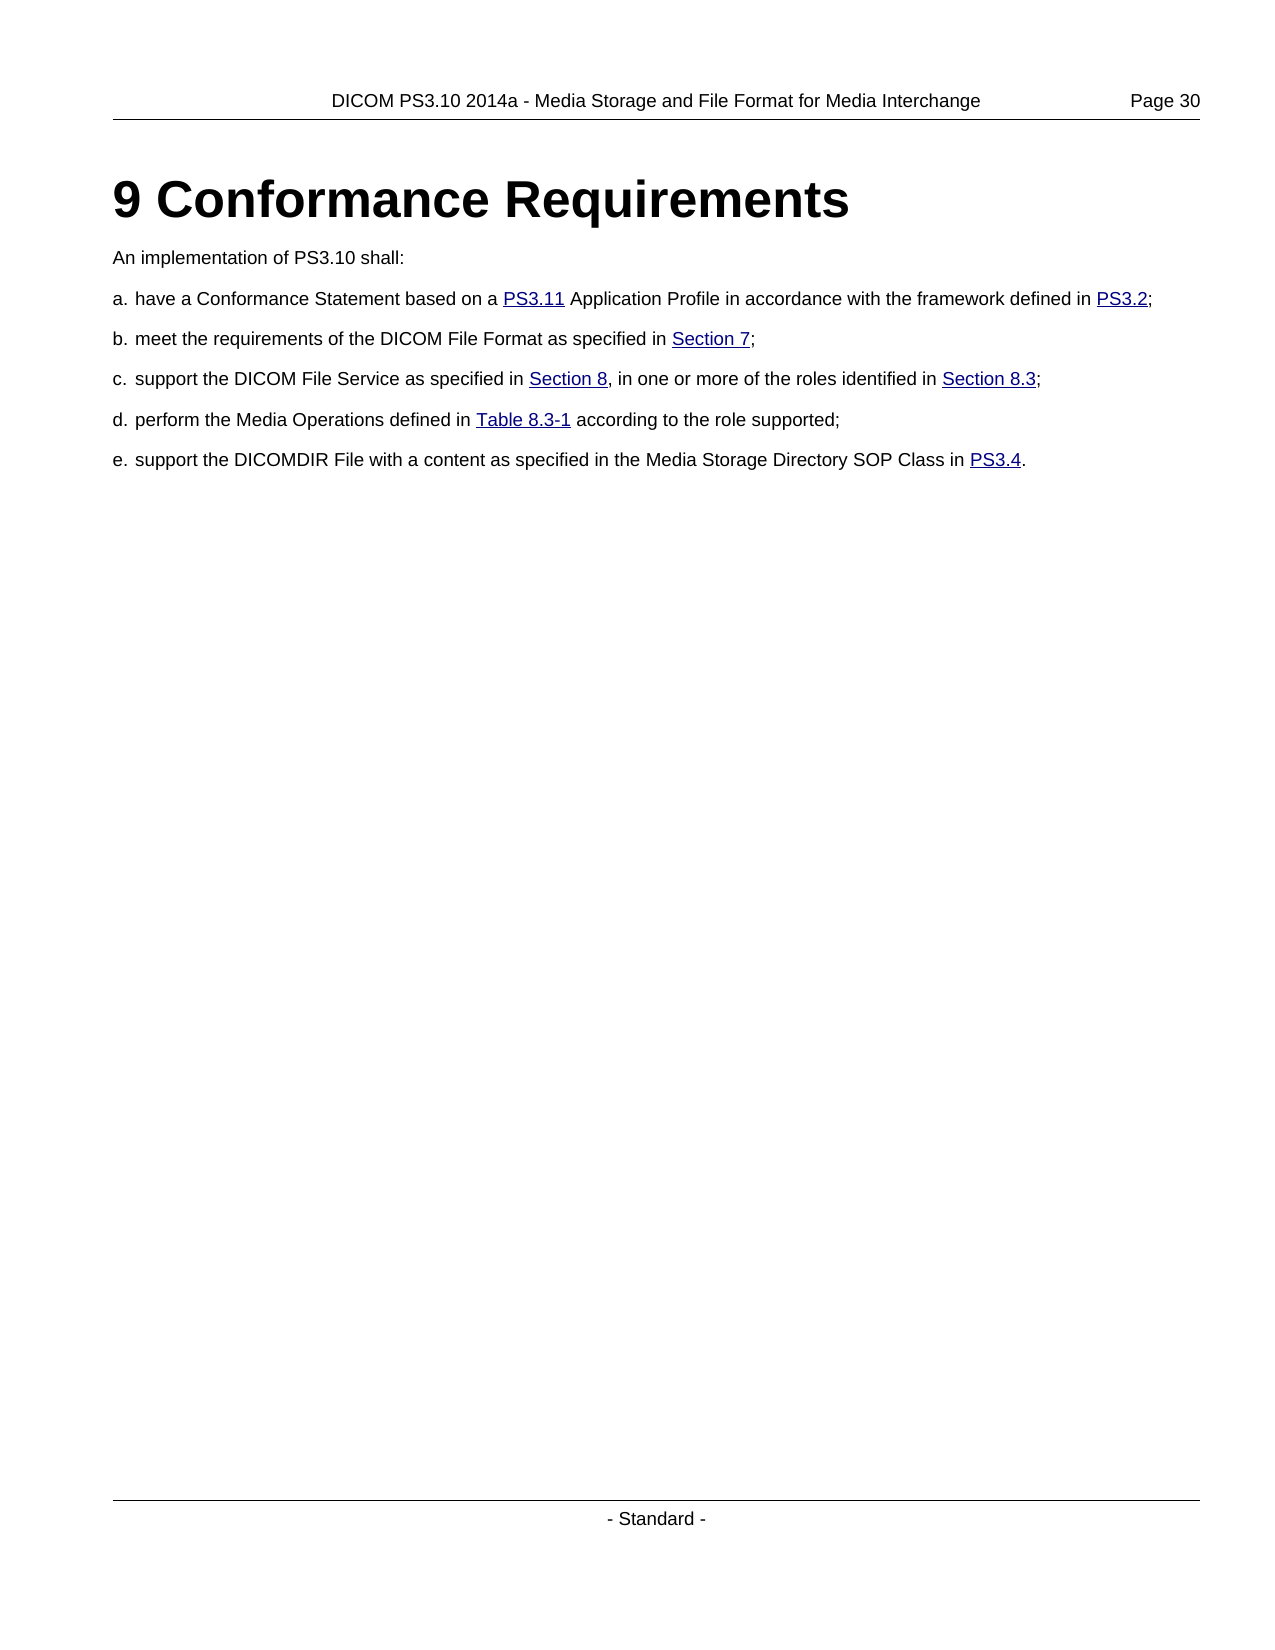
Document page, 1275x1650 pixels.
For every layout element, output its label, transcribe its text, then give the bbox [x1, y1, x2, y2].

text An implementation of PS3.10 shall: [112, 247, 1200, 269]
list perform the Media Operations defined in Table 8.3-1 according to the role supported; [112, 408, 1200, 430]
list meet the requirements of the DICOM File Format as specified in Section 7; [112, 328, 1200, 349]
list support the DICOMDIR File with a content as specified in the Media Storage Directory SOP Class in PS3.4. [112, 449, 1200, 470]
list support the DICOM File Service as specified in Section 8, in one or more of the roles identified in Section 8.3; [112, 368, 1200, 389]
list have a Conformance Statement based on a PS3.11 Application Profile in accordance with the framework defined in PS3.2; [112, 287, 1200, 309]
text 9 Conformance Requirements [112, 169, 1200, 228]
